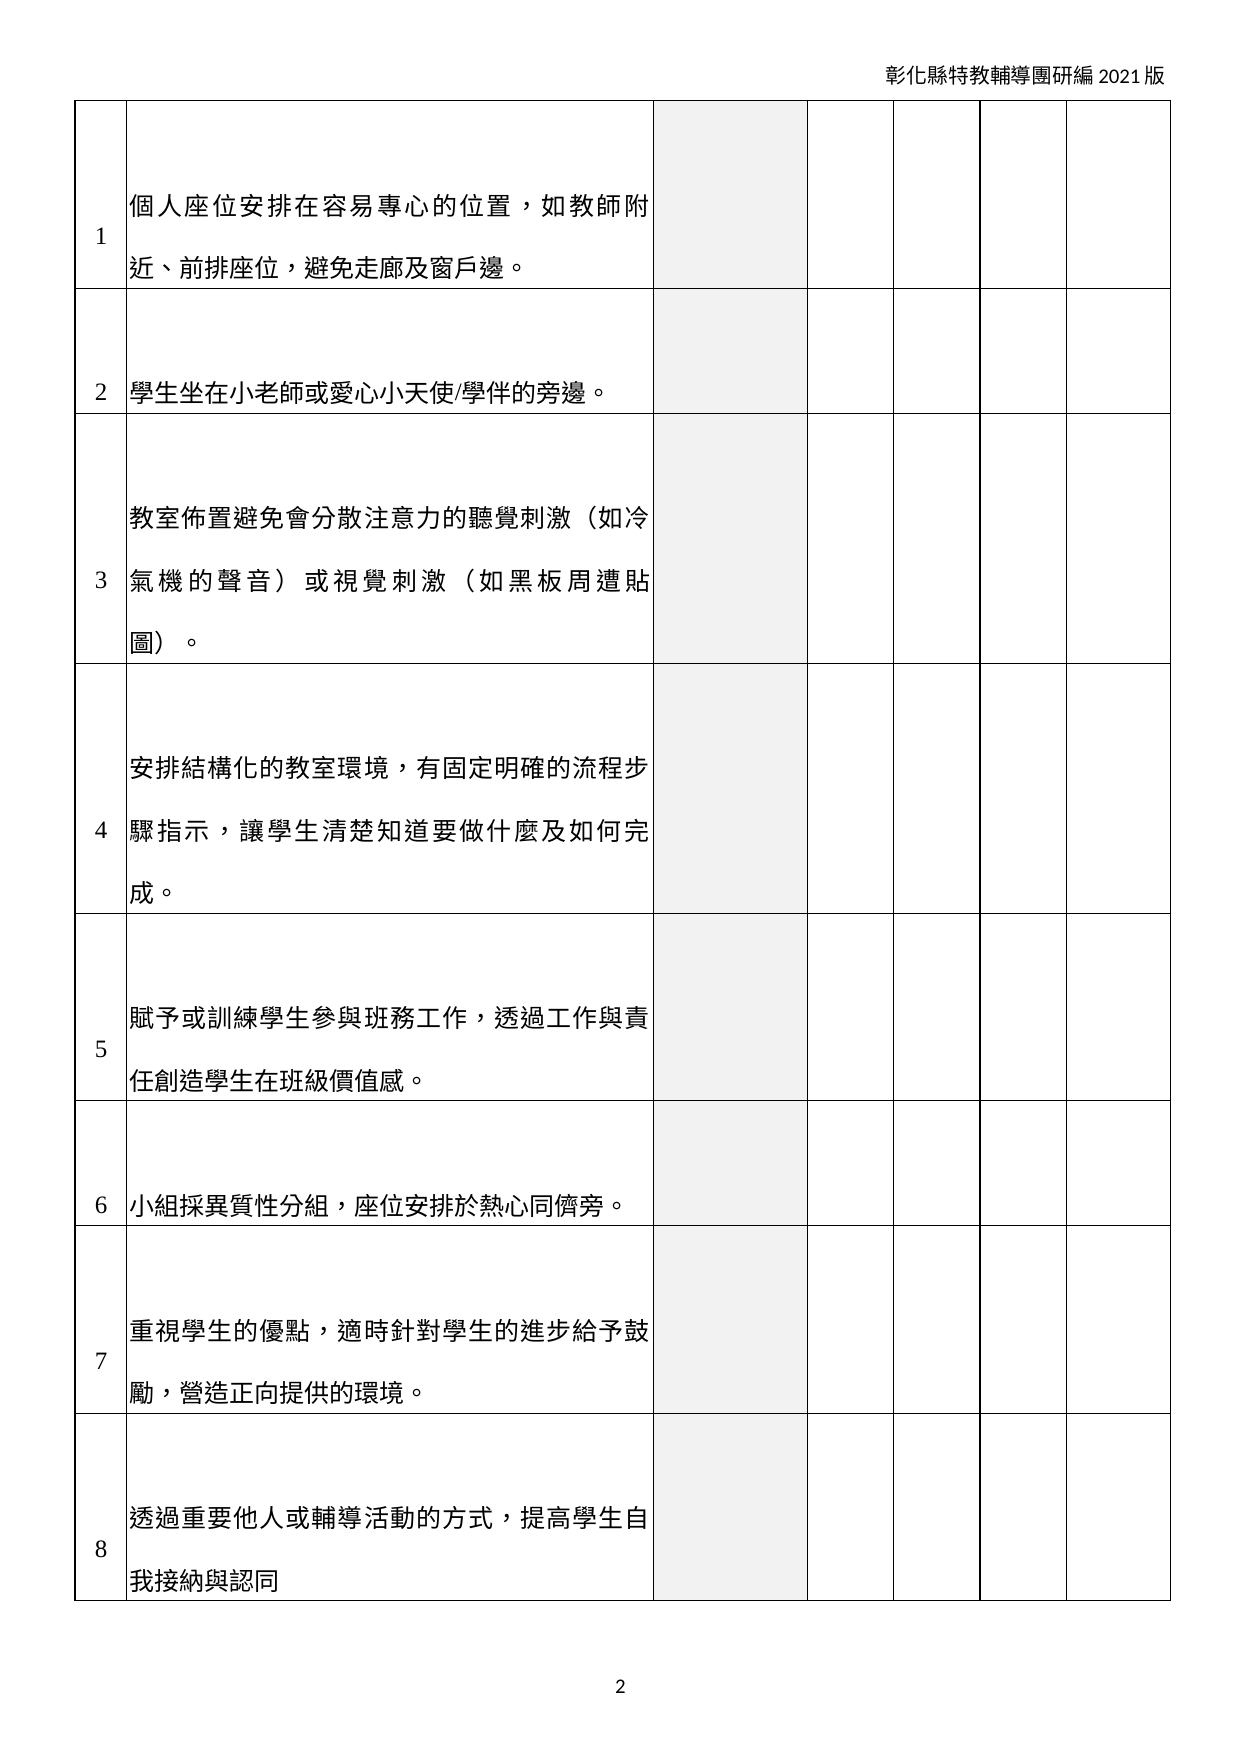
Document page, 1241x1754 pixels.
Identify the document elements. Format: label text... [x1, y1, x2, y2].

table_cell 安排結構化的教室環境，有固定明確的流程步驟指示，讓學生清楚知道要做什麼及如何完成。 [127, 664, 653, 913]
table_cell 4 [76, 664, 126, 913]
table_cell 2 [76, 289, 126, 413]
table_cell [1067, 289, 1170, 413]
table_cell 1 [76, 101, 126, 288]
table_cell [1067, 1226, 1170, 1413]
table_cell [654, 1226, 807, 1413]
table_cell [808, 664, 893, 913]
table_cell [808, 1101, 893, 1225]
table_cell [1067, 1414, 1170, 1600]
table_cell 8 [76, 1414, 126, 1600]
table_cell 重視學生的優點，適時針對學生的進步給予鼓勵，營造正向提供的環境。 [127, 1226, 653, 1413]
table_cell [981, 664, 1066, 913]
table_cell 5 [76, 914, 126, 1100]
table_cell 教室佈置避免會分散注意力的聽覺刺激（如冷氣機的聲音）或視覺刺激（如黑板周遭貼圖）。 [127, 414, 653, 663]
table_cell [654, 914, 807, 1100]
table_cell [894, 414, 979, 663]
table_cell [654, 1101, 807, 1225]
table_cell [808, 289, 893, 413]
table_cell [981, 289, 1066, 413]
table_cell 3 [76, 414, 126, 663]
table_cell [981, 1101, 1066, 1225]
table_cell [894, 1414, 979, 1600]
table_cell 個人座位安排在容易專心的位置，如教師附近、前排座位，避免走廊及窗戶邊。 [127, 101, 653, 288]
table_cell [981, 1414, 1066, 1600]
table_cell [894, 101, 979, 288]
table_cell 7 [76, 1226, 126, 1413]
table_cell [654, 414, 807, 663]
table_cell [981, 414, 1066, 663]
table_cell [1067, 914, 1170, 1100]
table_cell [981, 914, 1066, 1100]
table_cell [1067, 101, 1170, 288]
table_cell [981, 1226, 1066, 1413]
table_cell [808, 414, 893, 663]
table_cell [808, 1226, 893, 1413]
table_cell [894, 914, 979, 1100]
table_cell [894, 664, 979, 913]
table_cell 小組採異質性分組，座位安排於熱心同儕旁。 [127, 1101, 653, 1225]
table_cell [894, 1226, 979, 1413]
table_cell [981, 101, 1066, 288]
table_cell [654, 664, 807, 913]
table_cell [1067, 664, 1170, 913]
table_cell 透過重要他人或輔導活動的方式，提高學生自我接納與認同 [127, 1414, 653, 1600]
table_cell [654, 289, 807, 413]
table_cell [1067, 1101, 1170, 1225]
table_cell [808, 1414, 893, 1600]
table_cell 學生坐在小老師或愛心小天使/學伴的旁邊。 [127, 289, 653, 413]
table_cell [1067, 414, 1170, 663]
table_cell [654, 1414, 807, 1600]
table_cell [654, 101, 807, 288]
table_cell [894, 1101, 979, 1225]
table_cell 6 [76, 1101, 126, 1225]
table_cell 賦予或訓練學生參與班務工作，透過工作與責任創造學生在班級價值感。 [127, 914, 653, 1100]
table_cell [894, 289, 979, 413]
table_cell [808, 914, 893, 1100]
table_cell [808, 101, 893, 288]
